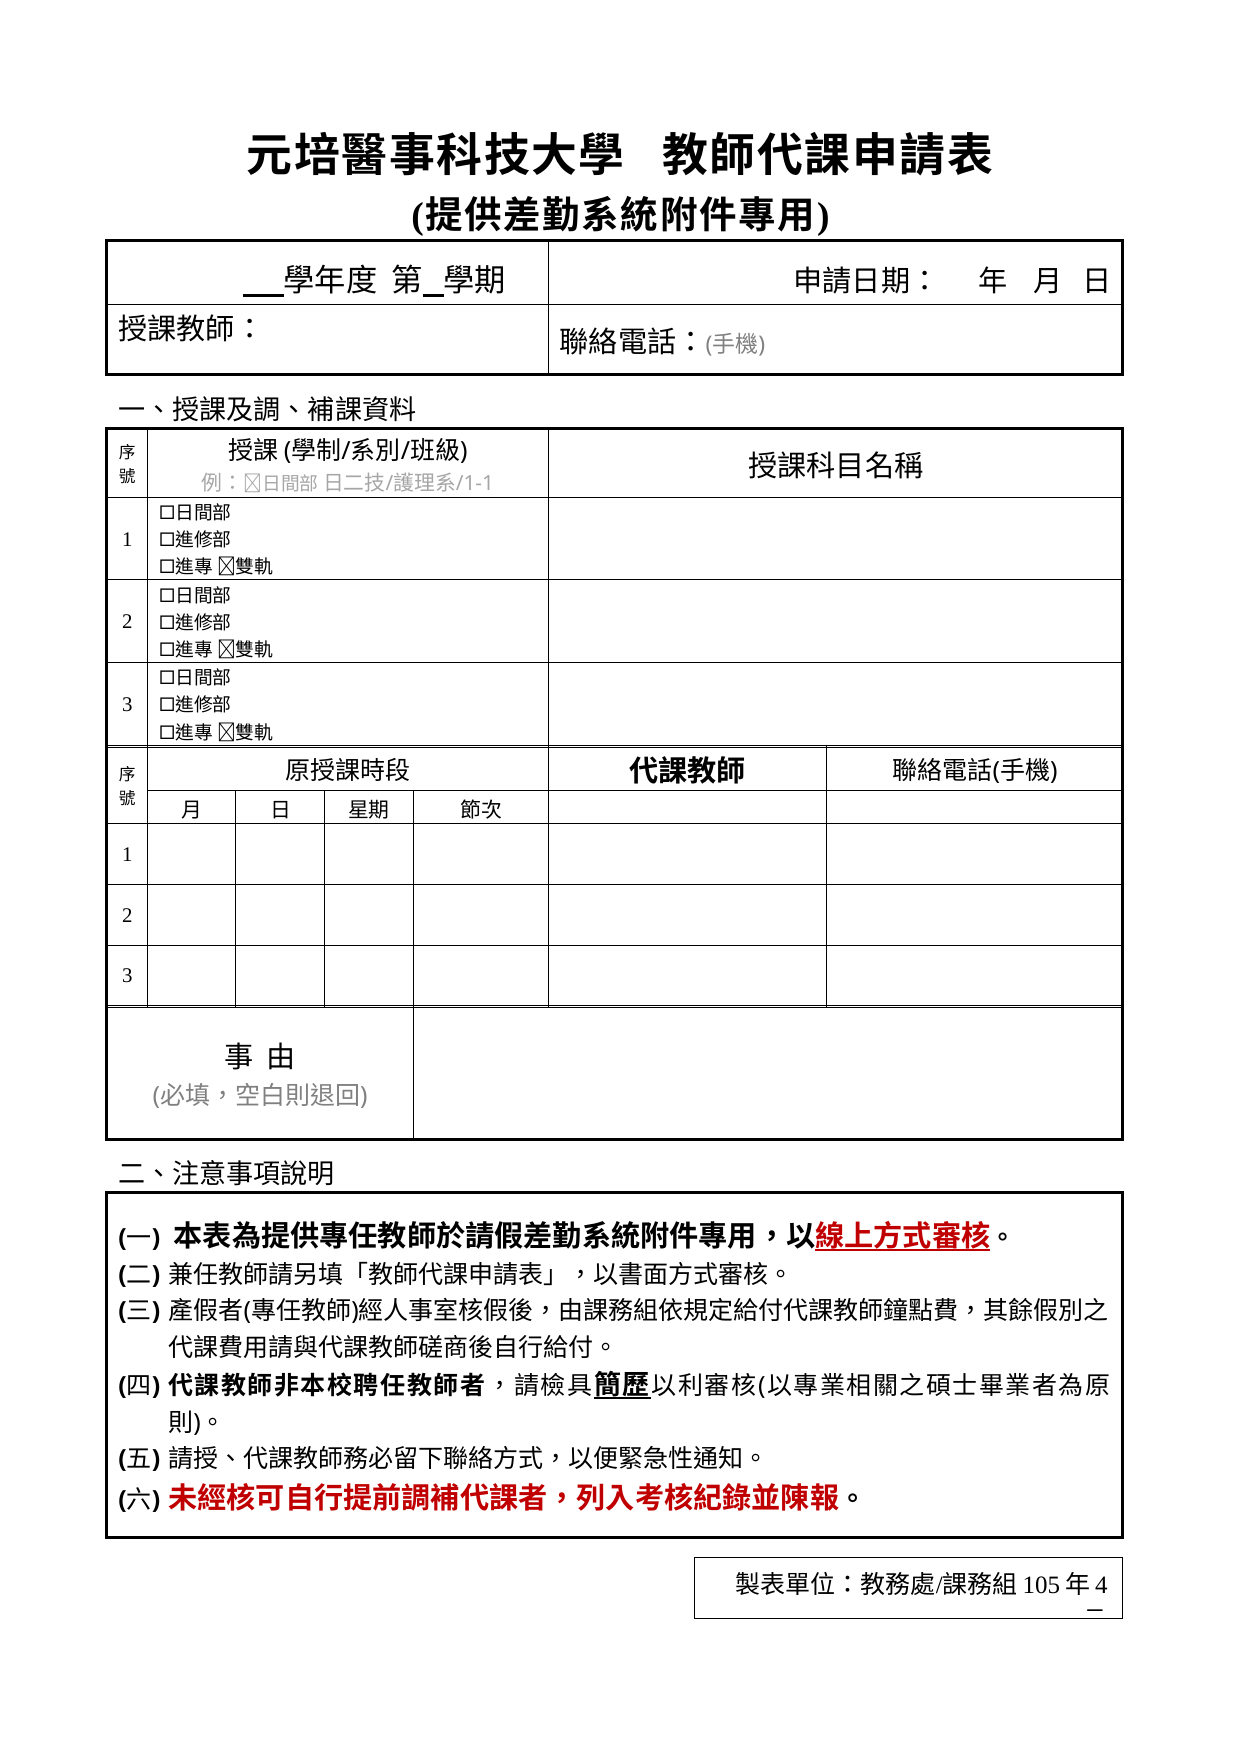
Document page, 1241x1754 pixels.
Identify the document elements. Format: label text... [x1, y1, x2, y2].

table_cell [549, 663, 1121, 744]
table_cell 1 [108, 498, 147, 579]
table_cell [148, 885, 235, 944]
table_cell [827, 824, 1121, 884]
table_cell [827, 885, 1121, 944]
table_cell [549, 946, 826, 1005]
table_cell 授課 (學制/系別/班級) 例：日間部 日二技/護理系/1-1 [148, 430, 548, 497]
table_cell [148, 946, 235, 1005]
table_cell [148, 824, 235, 884]
text 製表單位：教務處/課務組105年4月 [709, 1564, 1107, 1610]
table_cell 聯絡電話：(手機) [549, 305, 1121, 373]
text (提供差勤系統附件專用) [118, 184, 1122, 239]
table_cell 序號 [108, 430, 147, 497]
table_cell [414, 885, 548, 944]
table_cell [827, 791, 1121, 823]
table_cell [414, 824, 548, 884]
table_cell [549, 885, 826, 944]
table_header 學年度 第 學期 [108, 242, 548, 304]
table_cell 星期 [325, 791, 413, 823]
table_cell 2 [108, 885, 147, 944]
table_cell 授課科目名稱 [549, 430, 1121, 497]
table_cell 聯絡電話(手機) [827, 748, 1121, 790]
table_cell 事 由 (必填，空白則退回) [108, 1008, 413, 1137]
table_cell [325, 946, 413, 1005]
table_cell 2 [108, 580, 147, 662]
table_cell 代課教師 [549, 748, 826, 790]
text 元培醫事科技大學 教師代課申請表 [118, 118, 1122, 184]
table_cell [827, 946, 1121, 1005]
table_cell 一、授課及調、補課資料 [107, 376, 1123, 427]
table_cell [414, 946, 548, 1005]
table_cell 序號 [108, 748, 147, 823]
table_cell 日間部 進修部 進專 雙軌 [148, 498, 548, 579]
table_cell 日間部 進修部 進專 雙軌 [148, 663, 548, 744]
table_cell 月 [148, 791, 235, 823]
table_header 申請日期： 年 月 日 [549, 242, 1121, 304]
table_cell [549, 580, 1121, 662]
table_cell [236, 885, 324, 944]
table_cell 節次 [414, 791, 548, 823]
table_cell [549, 791, 826, 823]
table_cell [236, 946, 324, 1005]
table_cell 授課教師： [108, 305, 548, 373]
table_cell 日 [236, 791, 324, 823]
table_cell 本表為提供專任教師於請假差勤系統附件專用，以線上方式審核。 兼任教師請另填「教師代課申請表」，以書面方式審核。 產假者(專任教師)經人事室核假後，由課務組依規定給付代課教師鐘點費，其餘假別之代課費用請與代課教師磋商後自行給付。 代課教師非本校聘任教師者，請檢具簡歷以利審核(以專業相關之碩士畢業者為原則)。 請授、代課教師務必留下聯絡方式，以便緊急性通知。 未經核可自行提前調補代課者，列入考核紀錄並陳報。 [108, 1194, 1121, 1536]
table_cell [325, 824, 413, 884]
table_cell 1 [108, 824, 147, 884]
table_cell [236, 824, 324, 884]
table_cell [325, 885, 413, 944]
table_cell 3 [108, 946, 147, 1005]
table_cell [549, 824, 826, 884]
table_cell [549, 498, 1121, 579]
table_cell 日間部 進修部 進專 雙軌 [148, 580, 548, 662]
table_cell 原授課時段 [148, 748, 548, 790]
table_cell 二、注意事項說明 [107, 1141, 1123, 1191]
table_cell 3 [108, 663, 147, 744]
table_cell [414, 1008, 1121, 1137]
